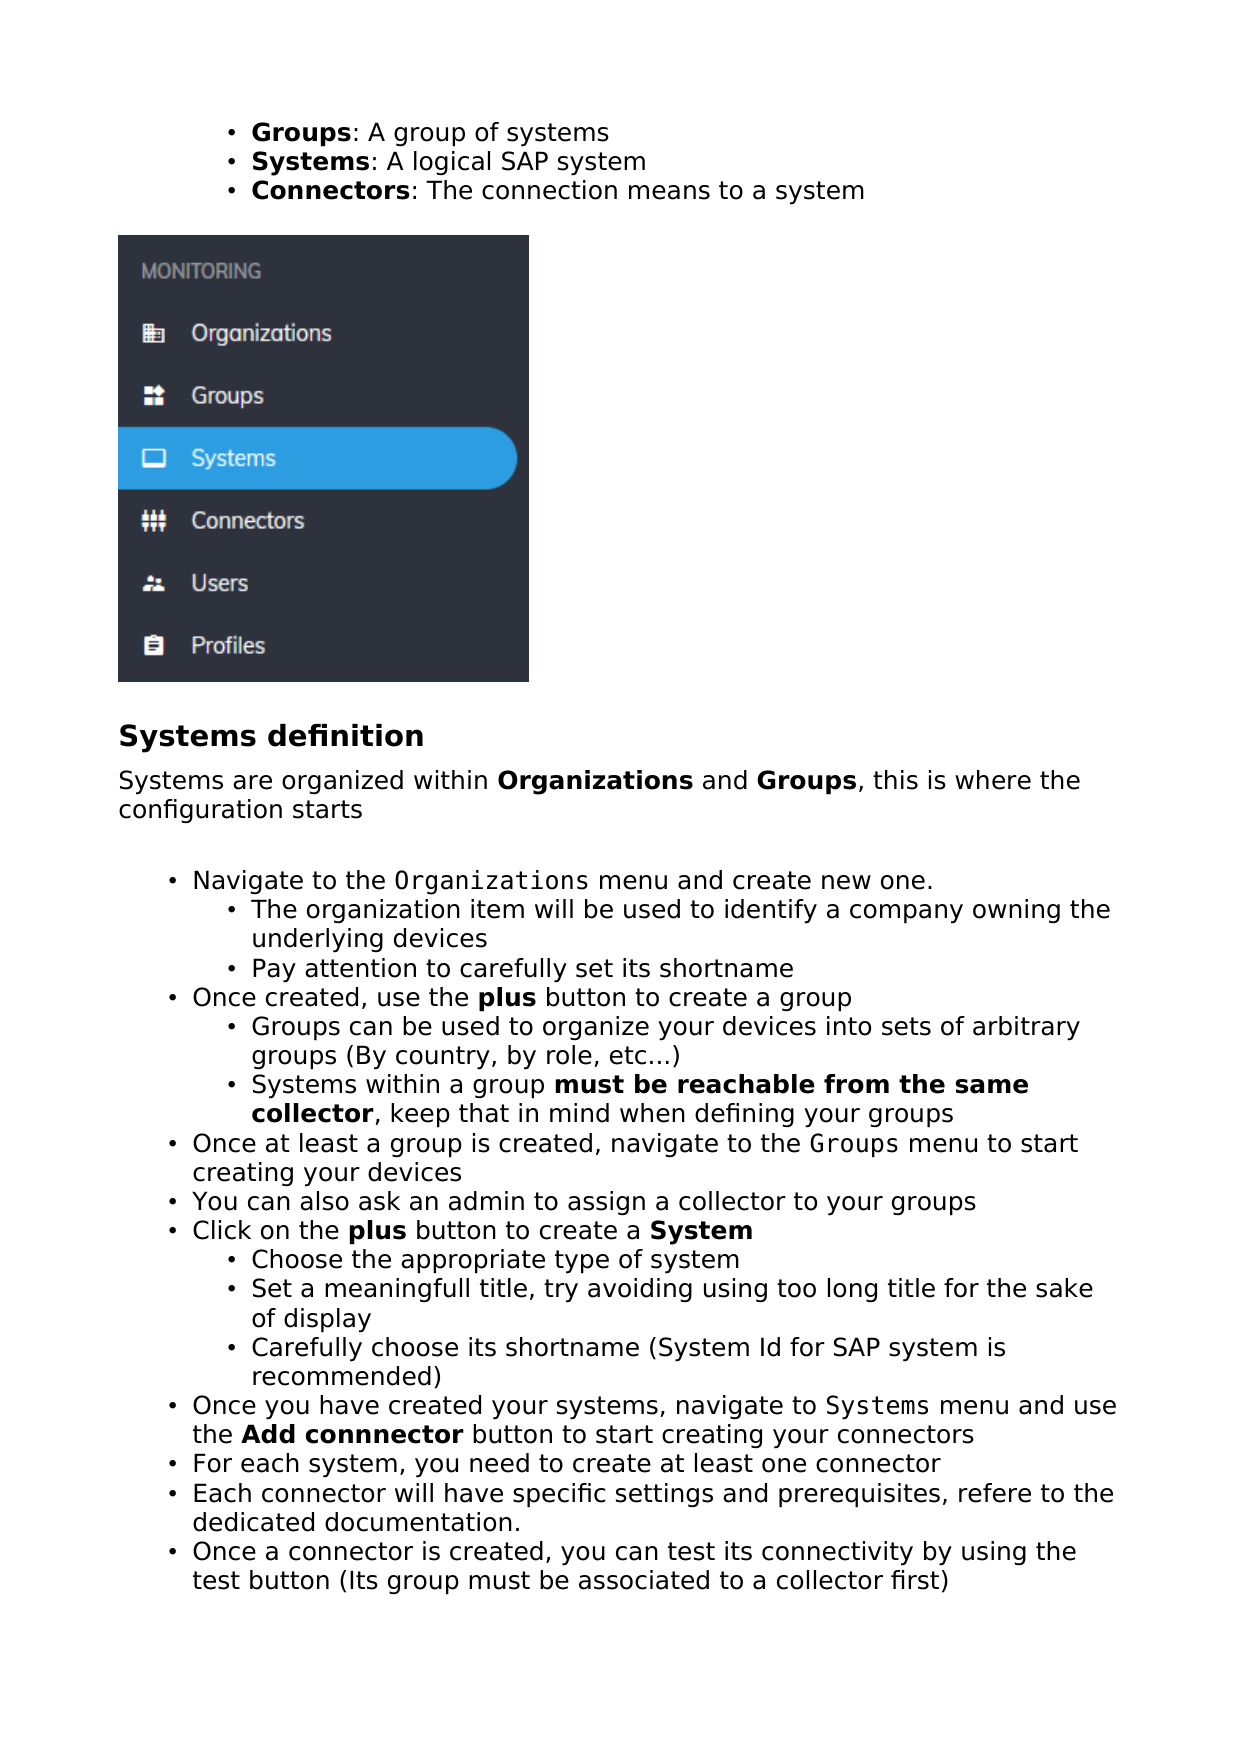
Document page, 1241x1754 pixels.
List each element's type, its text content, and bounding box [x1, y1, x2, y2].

list The organization item will be used to identify a company owning the underlying devices [236, 895, 1122, 954]
list Once you have created your systems, navigate to Systems menu and use the Add connnector button to start creating your connectors [177, 1391, 1122, 1449]
list Click on the plus button to create a System [177, 1216, 1122, 1245]
list For each system, you need to create at least one connector [177, 1449, 1122, 1479]
picture [118, 235, 529, 682]
list Groups can be used to organize your devices into sets of arbitrary groups (By country, by role, etc...) [236, 1012, 1122, 1070]
subtitle Systems definition [118, 719, 1122, 753]
list Once created, use the plus button to create a group [177, 983, 1122, 1012]
list Groups: A group of systems [236, 118, 1122, 147]
list Once a connector is created, you can test its connectivity by using the test button (Its group must be associated to a collector first) [177, 1537, 1122, 1595]
list Navigate to the Organizations menu and create new one. [177, 866, 1122, 895]
list Carefully choose its shortname (System Id for SAP system is recommended) [236, 1333, 1122, 1391]
text Systems are organized within Organizations and Groups, this is where the configuration starts [118, 766, 1122, 824]
list You can also ask an admin to assign a collector to your groups [177, 1187, 1122, 1216]
list Set a meaningfull title, try avoiding using too long title for the sake of display [236, 1274, 1122, 1333]
list Connectors: The connection means to a system [236, 176, 1122, 206]
list Each connector will have specific settings and prerequisites, refere to the dedicated documentation. [177, 1479, 1122, 1537]
list Systems within a group must be reachable from the same collector, keep that in mind when defining your groups [236, 1070, 1122, 1129]
list Once at least a group is created, navigate to the Groups menu to start creating your devices [177, 1129, 1122, 1187]
list Pay attention to carefully set its shortname [236, 954, 1122, 983]
list Systems: A logical SAP system [236, 147, 1122, 176]
list Choose the appropriate type of system [236, 1245, 1122, 1274]
